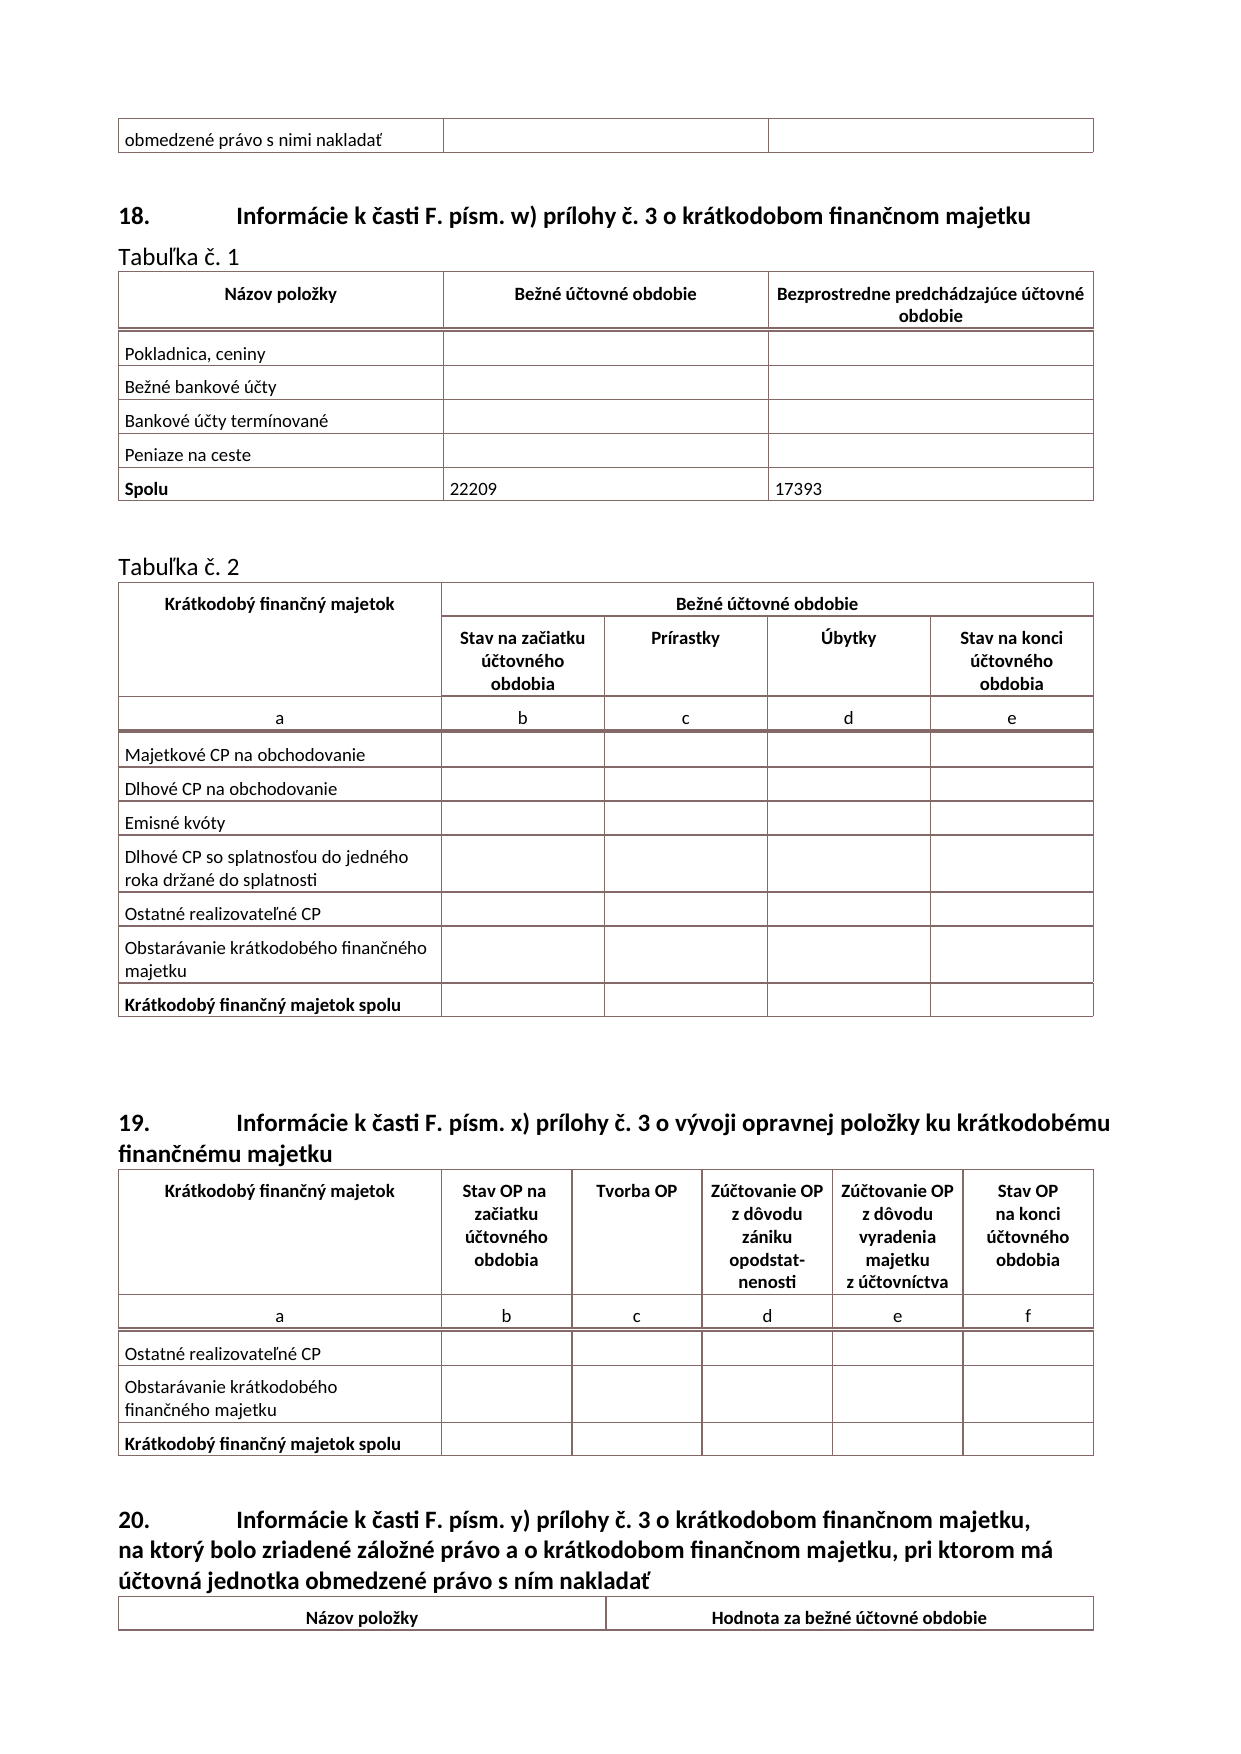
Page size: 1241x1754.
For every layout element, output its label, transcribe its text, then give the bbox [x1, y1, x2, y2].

table_cell Bankové účty termínované [119, 400, 443, 433]
table_cell Majetkové CP na obchodovanie [119, 733, 441, 766]
table_cell [442, 1423, 571, 1455]
table_cell [931, 836, 1093, 891]
table_cell [444, 366, 768, 399]
text Tabuľka č. 2 [118, 551, 1122, 582]
table_cell [605, 768, 767, 800]
table_cell [964, 1366, 1093, 1422]
table_cell [768, 836, 930, 891]
table_cell [703, 1366, 832, 1422]
table_cell Pokladnica, ceniny [119, 332, 443, 365]
table_cell [833, 1423, 962, 1455]
table_cell [964, 1423, 1093, 1455]
text 20. Informácie k časti F. písm. y) prílohy č. 3 o krátkodobom finančnom majetku, na ktorý bolo zriadené záložné právo a o krátkodobom finančnom majetku, pri ktorom má účtovná jednotka obmedzené právo s ním nakladať [118, 1504, 1122, 1596]
table_cell [769, 400, 1093, 433]
table_cell [442, 768, 604, 800]
table_cell d [703, 1295, 832, 1327]
table_cell [605, 802, 767, 834]
table_cell [573, 1366, 701, 1422]
table_cell [605, 836, 767, 891]
table_cell [833, 1366, 962, 1422]
table_cell [573, 1332, 701, 1365]
table_cell [703, 1423, 832, 1455]
table_header Bežné účtovné obdobie [442, 583, 1093, 615]
table_cell [444, 119, 768, 152]
table_cell [768, 984, 930, 1016]
table_cell Dlhové CP so splatnosťou do jedného roka držané do splatnosti [119, 836, 441, 891]
table_cell obmedzené právo s nimi nakladať [119, 119, 443, 152]
table_cell [442, 927, 604, 982]
table_cell e [833, 1295, 962, 1327]
table_cell Dlhové CP na obchodovanie [119, 768, 441, 800]
table_cell b [442, 697, 604, 729]
table_header Zúčtovanie OP z dôvodu vyradenia majetku z účtovníctva [833, 1170, 962, 1294]
table_cell [768, 893, 930, 925]
table_cell Spolu [119, 468, 443, 500]
table_cell [444, 332, 768, 365]
text 18. Informácie k časti F. písm. w) prílohy č. 3 o krátkodobom finančnom majetku [118, 200, 1122, 231]
table_cell Stav na začiatku účtovného obdobia [442, 617, 604, 695]
table_cell Krátkodobý finančný majetok spolu [119, 1423, 441, 1455]
table_cell [442, 1332, 571, 1365]
table_cell [931, 733, 1093, 766]
table_header Názov položky [119, 1597, 605, 1629]
table_cell [768, 733, 930, 766]
table_cell Stav na konci účtovného obdobia [931, 617, 1093, 695]
table_cell [605, 733, 767, 766]
table_cell e [931, 697, 1093, 729]
table_cell [573, 1423, 701, 1455]
table_cell [442, 1366, 571, 1422]
table_header Hodnota za bežné účtovné obdobie [607, 1597, 1093, 1629]
table_cell [442, 836, 604, 891]
table_cell [605, 893, 767, 925]
table_cell [442, 802, 604, 834]
table_cell 17393 [769, 468, 1093, 500]
table_cell 22209 [444, 468, 768, 500]
table_cell a [119, 1295, 441, 1327]
table_cell Peniaze na ceste [119, 434, 443, 467]
table_cell [442, 733, 604, 766]
table_cell [931, 984, 1093, 1016]
table_header Bezprostredne predchádzajúce účtovné obdobie [769, 272, 1093, 327]
table_cell [768, 802, 930, 834]
table_cell [931, 802, 1093, 834]
table_header Stav OP na začiatku účtovného obdobia [442, 1170, 571, 1294]
table_header Bežné účtovné obdobie [444, 272, 768, 327]
table_cell b [442, 1295, 571, 1327]
table_cell Emisné kvóty [119, 802, 441, 834]
table_cell Úbytky [768, 617, 930, 695]
text Tabuľka č. 1 [118, 241, 1122, 271]
table_header Stav OP na konci účtovného obdobia [964, 1170, 1093, 1294]
table_header Krátkodobý finančný majetok [119, 583, 441, 696]
table_cell [703, 1332, 832, 1365]
table_header Tvorba OP [573, 1170, 701, 1294]
table_cell [964, 1332, 1093, 1365]
table_cell d [768, 697, 930, 729]
table_cell Prírastky [605, 617, 767, 695]
table_cell c [573, 1295, 701, 1327]
table_cell Ostatné realizovateľné CP [119, 1332, 441, 1365]
table_cell a [119, 697, 441, 729]
table_cell [931, 893, 1093, 925]
table_cell [769, 366, 1093, 399]
table_cell Bežné bankové účty [119, 366, 443, 399]
text 19. Informácie k časti F. písm. x) prílohy č. 3 o vývoji opravnej položky ku krátkodobému finančnému majetku [118, 1107, 1122, 1168]
table_cell [768, 927, 930, 982]
table_cell c [605, 697, 767, 729]
table_cell [768, 768, 930, 800]
table_cell [442, 984, 604, 1016]
table_cell [769, 332, 1093, 365]
table_cell [605, 927, 767, 982]
table_cell [442, 893, 604, 925]
table_header Zúčtovanie OP z dôvodu zániku opodstat- nenosti [703, 1170, 832, 1294]
table_cell [833, 1332, 962, 1365]
table_header Krátkodobý finančný majetok [119, 1170, 441, 1294]
table_cell Obstarávanie krátkodobého finančného majetku [119, 927, 441, 982]
table_cell Obstarávanie krátkodobého finančného majetku [119, 1366, 441, 1422]
table_header Názov položky [119, 272, 443, 327]
table_cell [931, 768, 1093, 800]
table_cell [769, 434, 1093, 467]
table_cell [444, 400, 768, 433]
table_cell [931, 927, 1093, 982]
table_cell Krátkodobý finančný majetok spolu [119, 984, 441, 1016]
table_cell [769, 119, 1093, 152]
table_cell f [964, 1295, 1093, 1327]
table_cell [605, 984, 767, 1016]
table_cell Ostatné realizovateľné CP [119, 893, 441, 925]
table_cell [444, 434, 768, 467]
